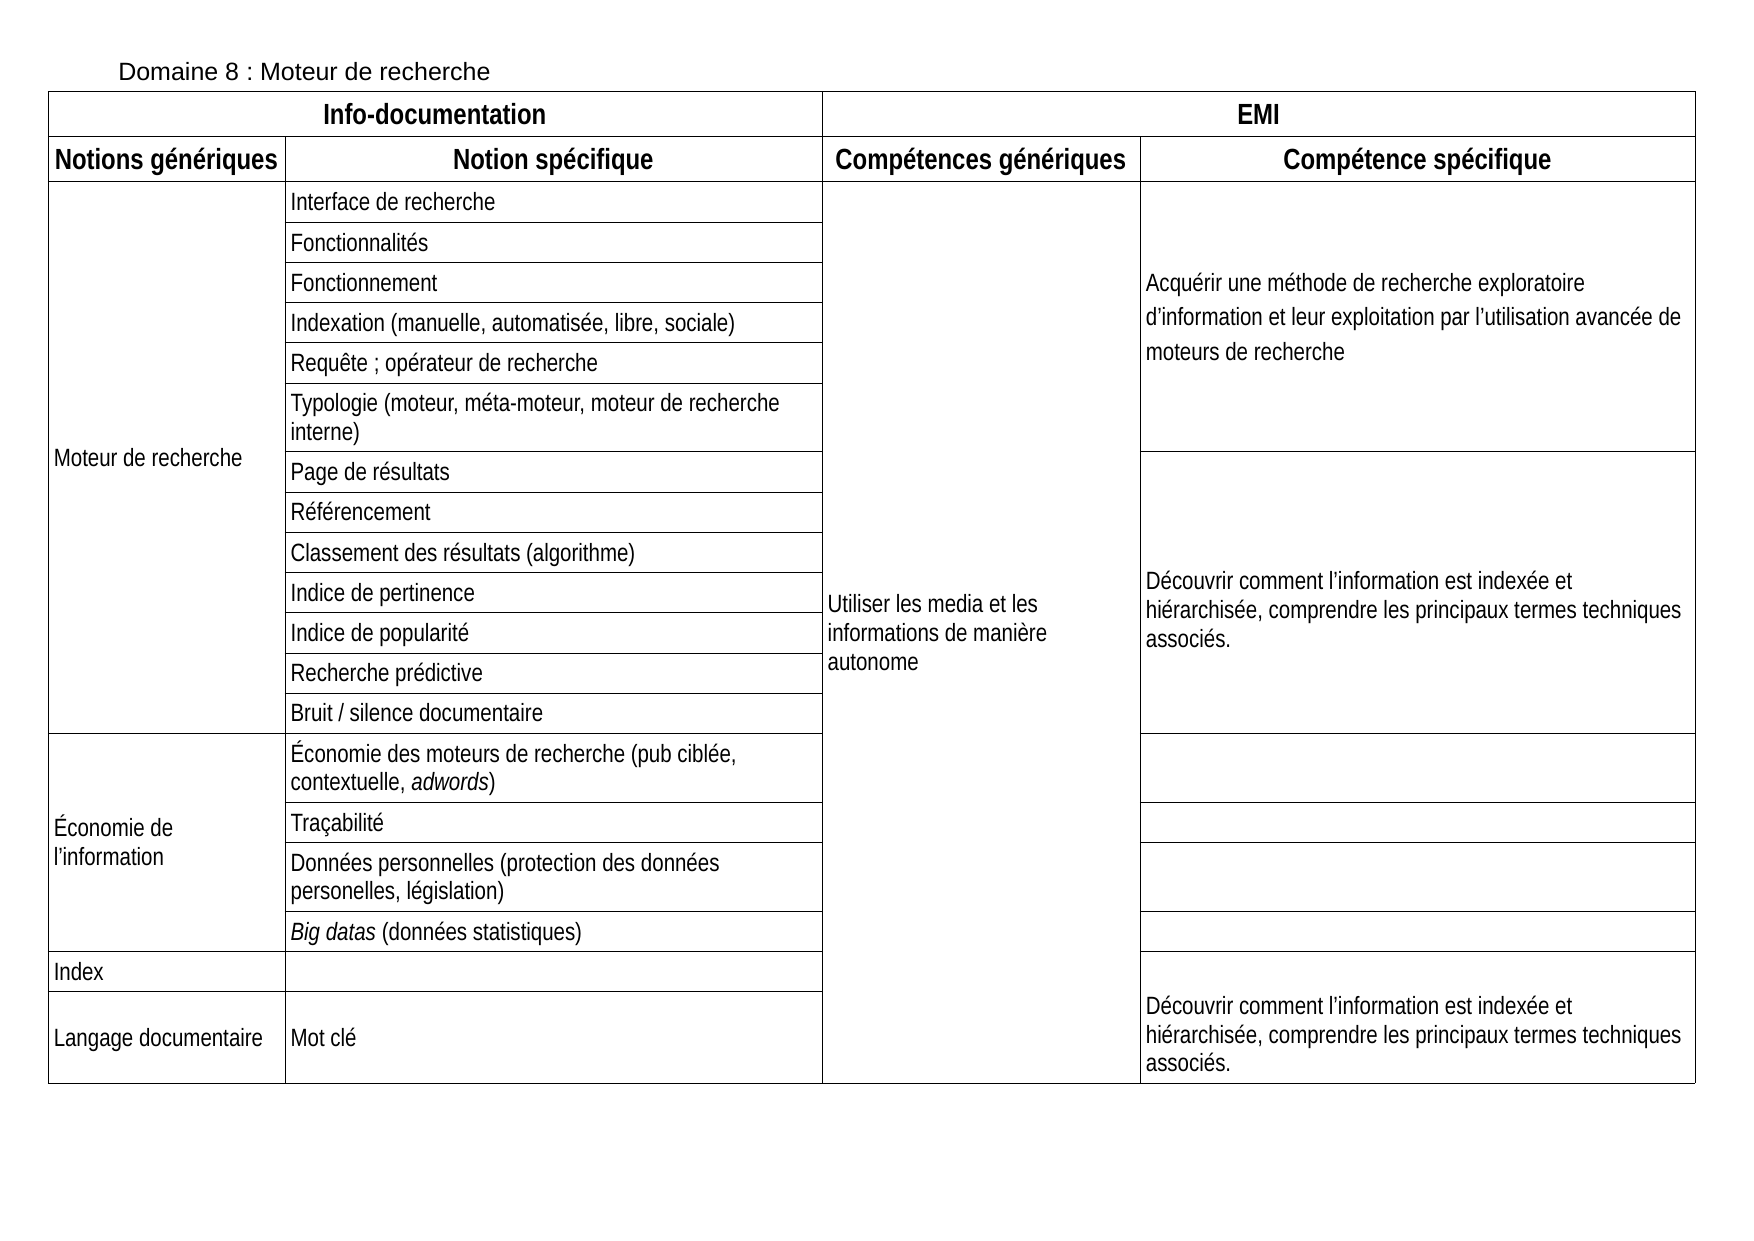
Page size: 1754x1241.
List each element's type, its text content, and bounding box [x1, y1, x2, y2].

table_cell Référencement [286, 493, 822, 532]
table_cell Requête ; opérateur de recherche [286, 343, 822, 382]
table_cell Indexation (manuelle, automatisée, libre, sociale) [286, 303, 822, 342]
table_cell Compétences génériques [823, 137, 1140, 181]
table_cell Mot clé [286, 992, 822, 1083]
table_cell Économie des moteurs de recherche (pub ciblée, contextuelle, adwords) [286, 734, 822, 802]
table_cell Index [49, 952, 285, 991]
table_cell Interface de recherche [286, 182, 822, 222]
table_cell Big datas (données statistiques) [286, 912, 822, 951]
text Domaine 8 : Moteur de recherche [118, 57, 1636, 86]
table_cell Indice de pertinence [286, 573, 822, 612]
table_header EMI [823, 92, 1695, 136]
table_cell Moteur de recherche [49, 182, 285, 733]
table_cell Découvrir comment l’information est indexée et hiérarchisée, comprendre les principaux termes techniques associés. [1141, 952, 1695, 1083]
table_cell [1141, 843, 1695, 911]
table_cell Bruit / silence documentaire [286, 694, 822, 733]
table_cell Notions génériques [49, 137, 285, 181]
table_cell Compétence spécifique [1141, 137, 1695, 181]
table_cell Traçabilité [286, 803, 822, 842]
table_cell Utiliser les media et les informations de manière autonome [823, 182, 1140, 1083]
table_cell [1141, 734, 1695, 802]
table_cell Page de résultats [286, 452, 822, 492]
table_cell Classement des résultats (algorithme) [286, 533, 822, 572]
table_cell Fonctionnement [286, 263, 822, 302]
table_cell Données personnelles (protection des données personelles, législation) [286, 843, 822, 911]
table_header Info-documentation [49, 92, 822, 136]
table_cell [286, 952, 822, 991]
table_cell Notion spécifique [286, 137, 822, 181]
table_cell Acquérir une méthode de recherche exploratoire d’information et leur exploitation par l’utilisation avancée de moteurs de recherche [1141, 182, 1695, 451]
table_cell Recherche prédictive [286, 654, 822, 693]
table_cell Indice de popularité [286, 613, 822, 652]
table_cell [1141, 912, 1695, 951]
table_cell Économie de l’information [49, 734, 285, 951]
table_cell [1141, 803, 1695, 842]
table_cell Typologie (moteur, méta-moteur, moteur de recherche interne) [286, 384, 822, 451]
table_cell Fonctionnalités [286, 223, 822, 262]
table_cell Langage documentaire [49, 992, 285, 1083]
table_cell Découvrir comment l’information est indexée et hiérarchisée, comprendre les principaux termes techniques associés. [1141, 452, 1695, 733]
